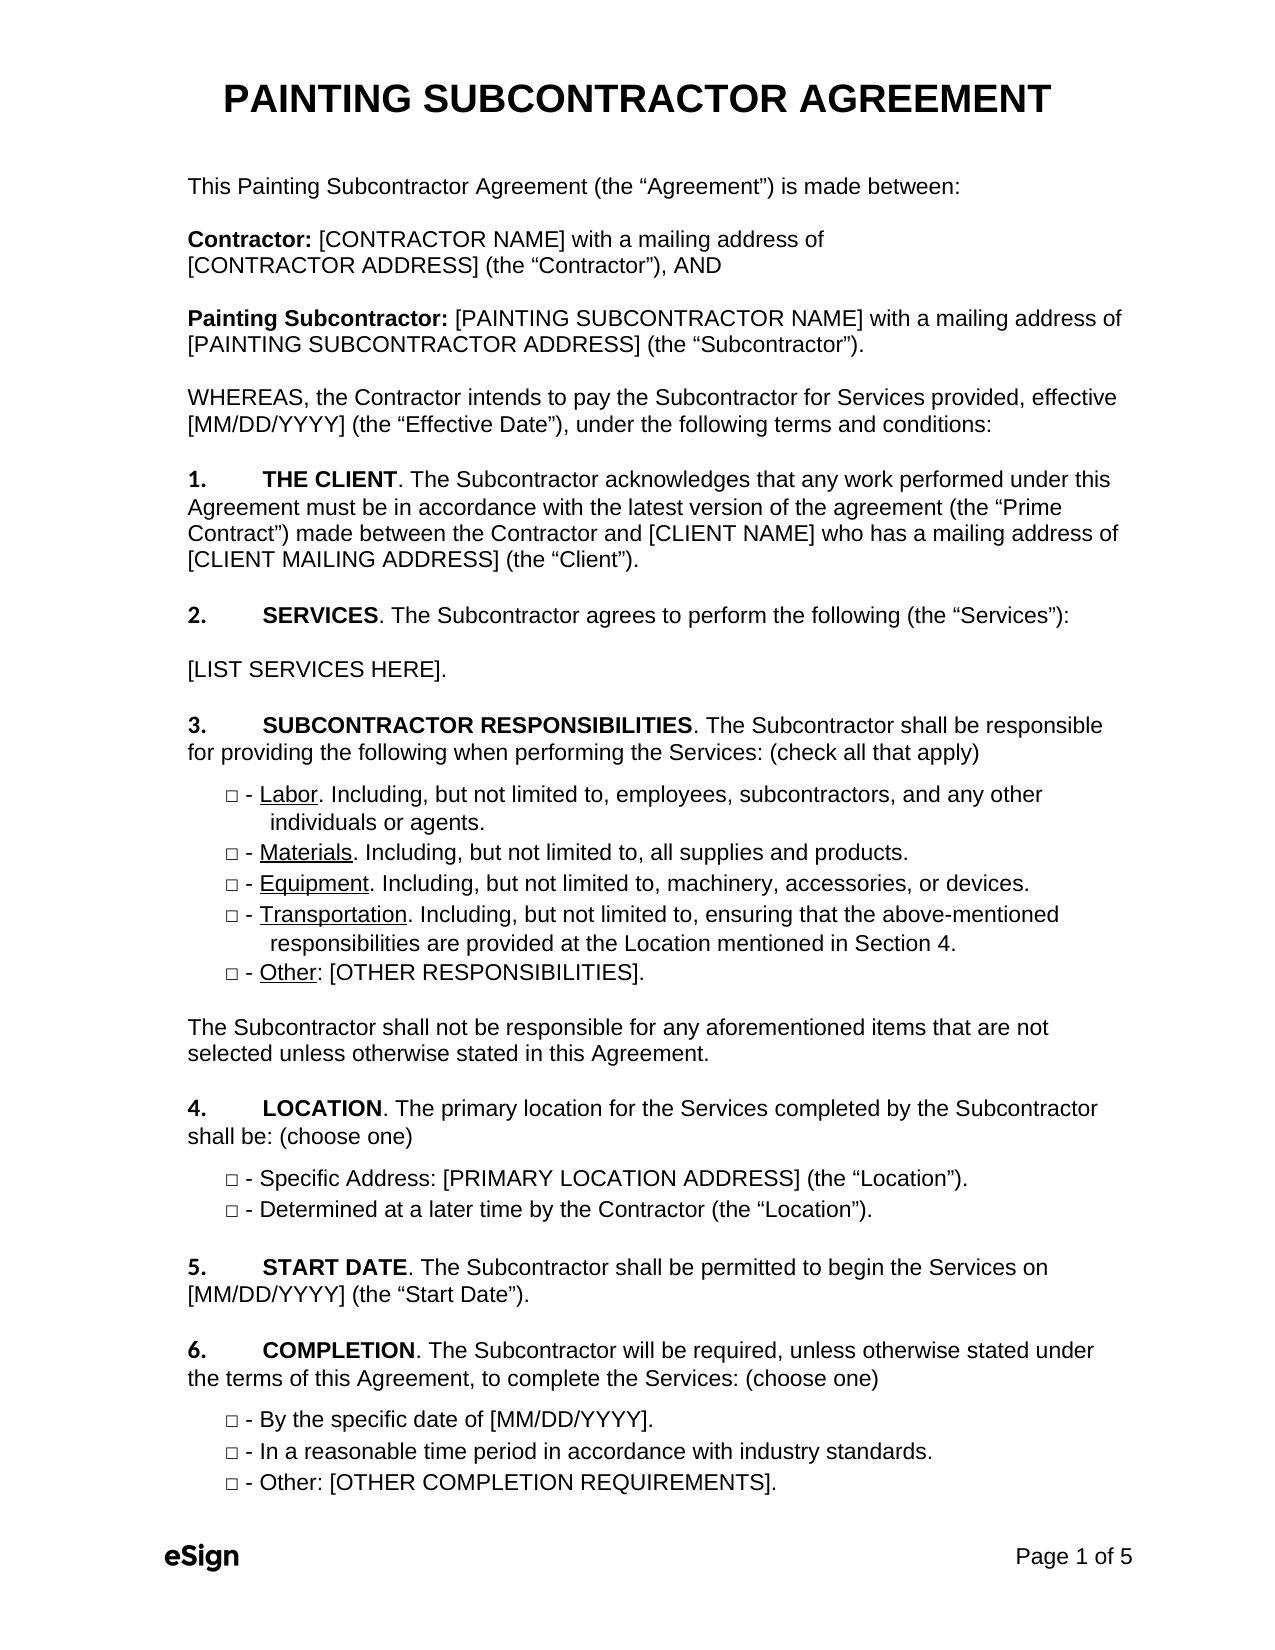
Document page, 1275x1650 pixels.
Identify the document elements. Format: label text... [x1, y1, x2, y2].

list Contractor: [CONTRACTOR NAME] with a mailing address of [187, 226, 1125, 252]
text responsibilities are provided at the Location mentioned in Section 4. [270, 929, 1125, 956]
text ☐ - Equipment. Including, but not limited to, machinery, accessories, or devices. [225, 867, 1125, 898]
text ☐ - Specific Address: [PRIMARY LOCATION ADDRESS] (the “Location”). [225, 1162, 1125, 1193]
text ☐ - In a reasonable time period in accordance with industry standards. [225, 1434, 1125, 1466]
text ☐ - Labor. Including, but not limited to, employees, subcontractors, and any other [225, 778, 1125, 809]
text PAINTING SUBCONTRACTOR AGREEMENT [150, 75, 1125, 121]
list COMPLETION. The Subcontractor will be required, unless otherwise stated under the terms of this Agreement, to complete the Services: (choose one) [187, 1334, 1125, 1391]
list [MM/DD/YYYY] (the “Start Date”). [187, 1281, 1125, 1308]
text ☐ - By the specific date of [MM/DD/YYYY]. [225, 1403, 1125, 1434]
list Location. The primary location for the Services completed by the Subcontractor shall be: (choose one) [187, 1092, 1125, 1149]
list This Painting Subcontractor Agreement (the “Agreement”) is made between: [187, 173, 1125, 200]
text ☐ - Determined at a later time by the Contractor (the “Location”). [225, 1193, 1125, 1224]
text ☐ - Other: [OTHER COMPLETION REQUIREMENTS]. [225, 1466, 1125, 1497]
list [CONTRACTOR ADDRESS] (the “Contractor”), AND [187, 252, 1125, 279]
list Painting Subcontractor: [PAINTING SUBCONTRACTOR NAME] with a mailing address of [PAINTING SUBCONTRACTOR ADDRESS] (the “Subcontractor”). [187, 305, 1125, 358]
list SERVICES. The Subcontractor agrees to perform the following (the “Services”): [187, 599, 1125, 630]
list Subcontractor Responsibilities. The Subcontractor shall be responsible for providing the following when performing the Services: (check all that apply) [187, 709, 1125, 766]
list THE CLIENT. The Subcontractor acknowledges that any work performed under this Agreement must be in accordance with the latest version of the agreement (the “Prime Contract”) made between the Contractor and [CLIENT NAME] who has a mailing address of [CLIENT MAILING ADDRESS] (the “Client”). [187, 463, 1125, 573]
list WHEREAS, the Contractor intends to pay the Subcontractor for Services provided, effective [MM/DD/YYYY] (the “Effective Date”), under the following terms and conditions: [187, 384, 1125, 437]
text [LIST SERVICES HERE]. [187, 656, 1125, 682]
list START DATE. The Subcontractor shall be permitted to begin the Services on [187, 1251, 1125, 1281]
text ☐ - Transportation. Including, but not limited to, ensuring that the above-mentioned [225, 898, 1125, 929]
text ☐ - Materials. Including, but not limited to, all supplies and products. [225, 836, 1125, 867]
text The Subcontractor shall not be responsible for any aforementioned items that are not selected unless otherwise stated in this Agreement. [187, 1013, 1125, 1066]
text ☐ - Other: [OTHER RESPONSIBILITIES]. [225, 956, 1125, 987]
text individuals or agents. [270, 809, 1125, 836]
